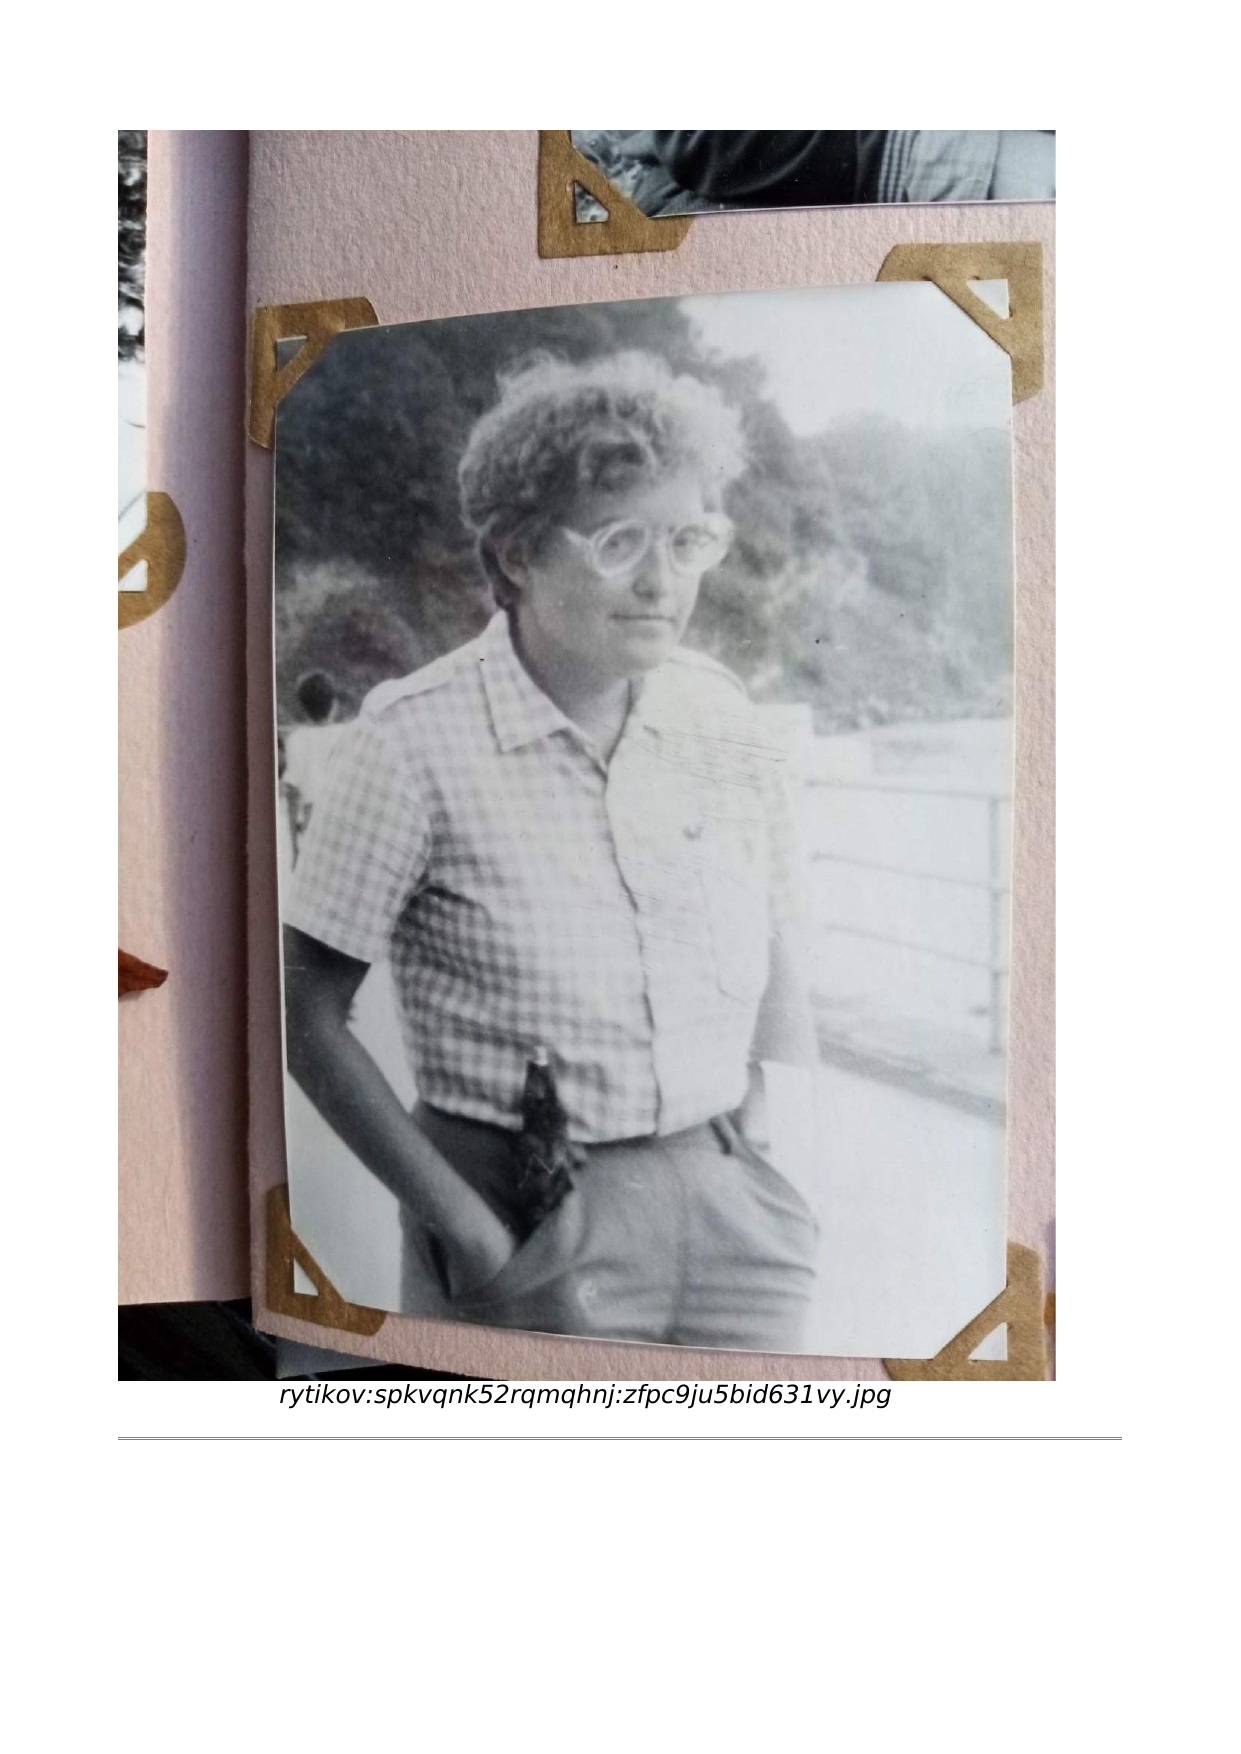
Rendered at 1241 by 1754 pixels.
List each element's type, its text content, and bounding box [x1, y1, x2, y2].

picture [118, 130, 1056, 1381]
text rytikov:spkvqnk52rqmqhnj:zfpc9ju5bid631vy.jpg [118, 1381, 1056, 1410]
